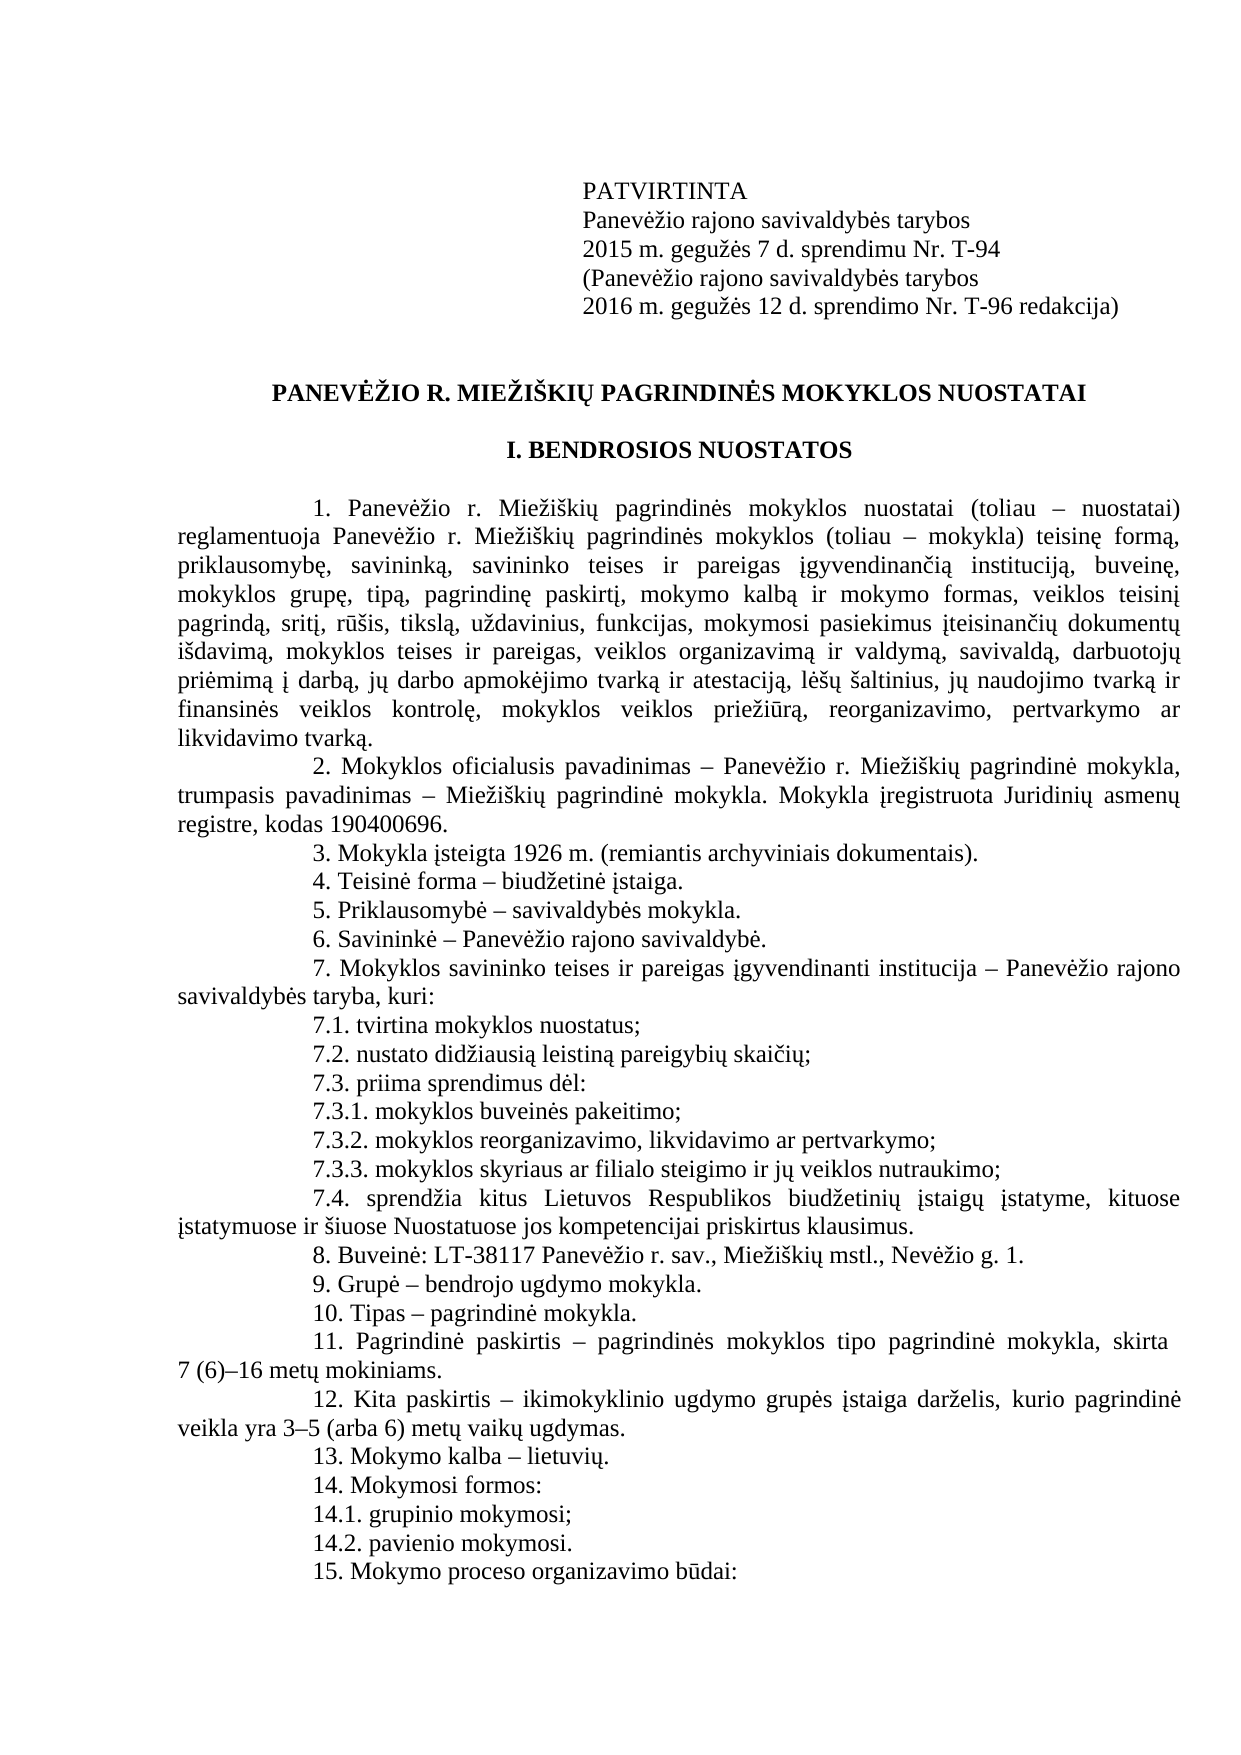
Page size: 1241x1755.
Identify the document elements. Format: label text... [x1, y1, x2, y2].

text 1. Panevėžio r. Miežiškių pagrindinės mokyklos nuostatai (toliau – nuostatai) reglamentuoja Panevėžio r. Miežiškių pagrindinės mokyklos (toliau – mokykla) teisinę formą, priklausomybę, savininką, savininko teises ir pareigas įgyvendinančią instituciją, buveinę, mokyklos grupę, tipą, pagrindinę paskirtį, mokymo kalbą ir mokymo formas, veiklos teisinį pagrindą, sritį, rūšis, tikslą, uždavinius, funkcijas, mokymosi pasiekimus įteisinančių dokumentų išdavimą, mokyklos teises ir pareigas, veiklos organizavimą ir valdymą, savivaldą, darbuotojų priėmimą į darbą, jų darbo apmokėjimo tvarką ir atestaciją, lėšų šaltinius, jų naudojimo tvarką ir finansinės veiklos kontrolę, mokyklos veiklos priežiūrą, reorganizavimo, pertvarkymo ar likvidavimo tvarką. [177, 493, 1181, 751]
text Panevėžio rajono savivaldybės tarybos [447, 205, 1181, 234]
text 3. Mokykla įsteigta 1926 m. (remiantis archyviniais dokumentais). [177, 838, 1181, 866]
text 13. Mokymo kalba – lietuvių. [177, 1441, 1181, 1470]
text 14.2. pavienio mokymosi. [177, 1528, 1181, 1556]
text 7.4. sprendžia kitus Lietuvos Respublikos biudžetinių įstaigų įstatyme, kituose įstatymuose ir šiuose Nuostatuose jos kompetencijai priskirtus klausimus. [177, 1183, 1181, 1240]
text 5. Priklausomybė – savivaldybės mokykla. [177, 895, 1181, 924]
text 9. Grupė – bendrojo ugdymo mokykla. [177, 1269, 1181, 1298]
text (Panevėžio rajono savivaldybės tarybos [582, 263, 1181, 291]
text 2016 m. gegužės 12 d. sprendimo Nr. T-96 redakcija) [447, 291, 1181, 320]
text 11. Pagrindinė paskirtis – pagrindinės mokyklos tipo pagrindinė mokykla, skirta 7 (6)–16 metų mokiniams. [177, 1326, 1181, 1384]
text PANEVĖŽIO R. MIEŽIŠKIŲ PAGRINDINĖS MOKYKLOS NUOSTATAI [177, 378, 1181, 406]
text 7. Mokyklos savininko teises ir pareigas įgyvendinanti institucija – Panevėžio rajono savivaldybės taryba, kuri: [177, 953, 1181, 1010]
text 14.1. grupinio mokymosi; [177, 1499, 1181, 1528]
text 4. Teisinė forma – biudžetinė įstaiga. [177, 866, 1181, 895]
text 7.3.1. mokyklos buveinės pakeitimo; [177, 1096, 1181, 1125]
text 7.2. nustato didžiausią leistiną pareigybių skaičių; [177, 1039, 1181, 1068]
text 7.3.2. mokyklos reorganizavimo, likvidavimo ar pertvarkymo; [177, 1125, 1181, 1154]
text PATVIRTINTA [447, 176, 1181, 205]
text 2. Mokyklos oficialusis pavadinimas – Panevėžio r. Miežiškių pagrindinė mokykla, trumpasis pavadinimas – Miežiškių pagrindinė mokykla. Mokykla įregistruota Juridinių asmenų registre, kodas 190400696. [177, 751, 1181, 838]
text 8. Buveinė: LT-38117 Panevėžio r. sav., Miežiškių mstl., Nevėžio g. 1. [177, 1240, 1181, 1269]
text 10. Tipas – pagrindinė mokykla. [177, 1298, 1181, 1326]
text 12. Kita paskirtis – ikimokyklinio ugdymo grupės įstaiga darželis, kurio pagrindinė veikla yra 3–5 (arba 6) metų vaikų ugdymas. [177, 1384, 1181, 1441]
text 7.1. tvirtina mokyklos nuostatus; [177, 1010, 1181, 1039]
text 15. Mokymo proceso organizavimo būdai: [177, 1556, 1181, 1585]
text 7.3. priima sprendimus dėl: [177, 1068, 1181, 1096]
text 7.3.3. mokyklos skyriaus ar filialo steigimo ir jų veiklos nutraukimo; [177, 1154, 1181, 1183]
text 6. Savininkė – Panevėžio rajono savivaldybė. [177, 924, 1181, 953]
text I. BENDROSIOS NUOSTATOS [177, 435, 1181, 464]
text 14. Mokymosi formos: [177, 1470, 1181, 1499]
text 2015 m. gegužės 7 d. sprendimu Nr. T-94 [447, 234, 1181, 263]
